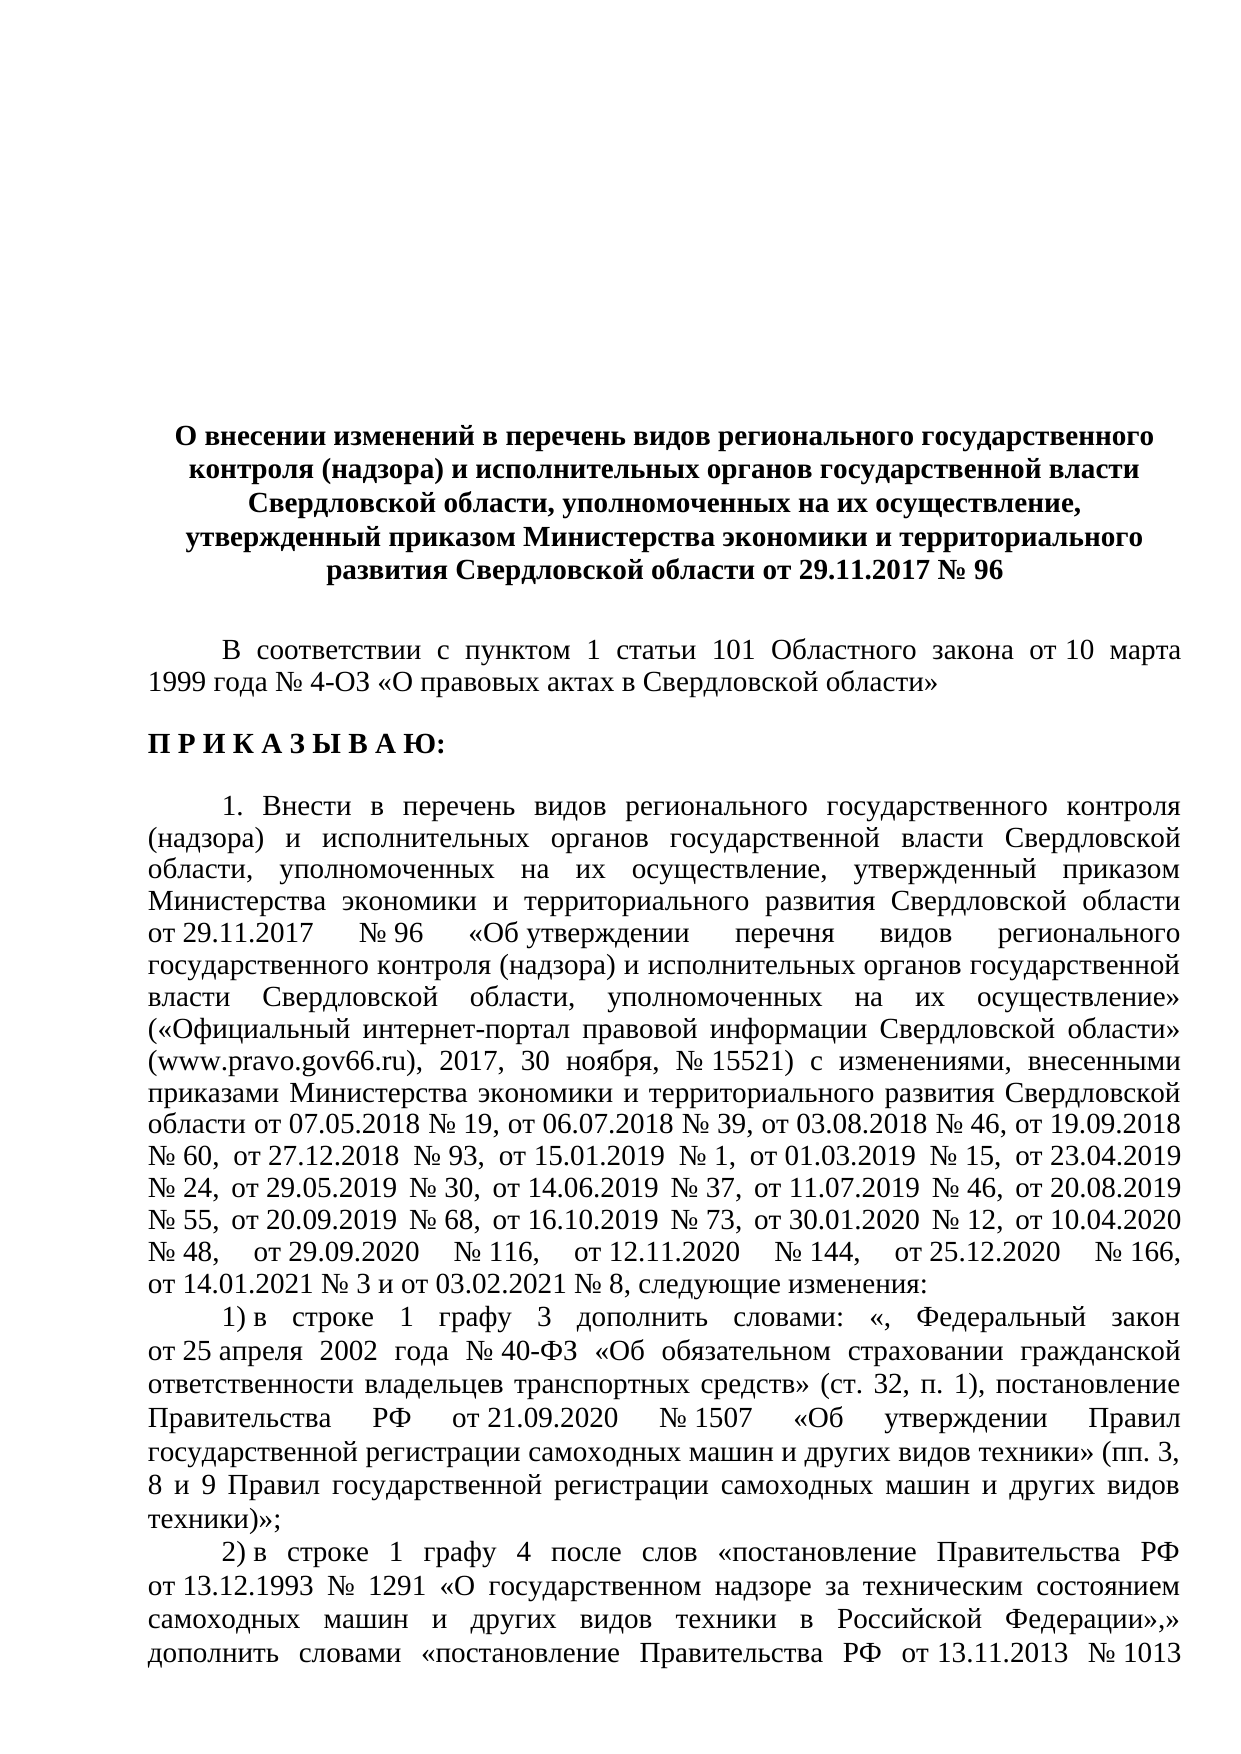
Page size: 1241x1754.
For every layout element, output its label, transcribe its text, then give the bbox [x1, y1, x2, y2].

text 1) в строке 1 графу 3 дополнить словами: «, Федеральный закон от 25 апреля 2002 года № 40‑ФЗ «Об обязательном страховании гражданской ответственности владельцев транспортных средств» (ст. 32, п. 1), постановление Правительства РФ от 21.09.2020 № 1507 «Об утверждении Правил государственной регистрации самоходных машин и других видов техники» (пп. 3, 8 и 9 Правил государственной регистрации самоходных машин и других видов техники)»; [148, 1299, 1181, 1534]
text 1. Внести в перечень видов регионального государственного контроля (надзора) и исполнительных органов государственной власти Свердловской области, уполномоченных на их осуществление, утвержденный приказом Министерства экономики и территориального развития Свердловской области от 29.11.2017 № 96 «Об утверждении перечня видов регионального государственного контроля (надзора) и исполнительных органов государственной власти Свердловской области, уполномоченных на их осуществление» («Официальный интернет-портал правовой информации Свердловской области» (www.pravo.gov66.ru), 2017, 30 ноября, № 15521) с изменениями, внесенными приказами Министерства экономики и территориального развития Свердловской области от 07.05.2018 № 19, от 06.07.2018 № 39, от 03.08.2018 № 46, от 19.09.2018 № 60, от 27.12.2018 № 93, от 15.01.2019 № 1, от 01.03.2019 № 15, от 23.04.2019 № 24, от 29.05.2019 № 30, от 14.06.2019 № 37, от 11.07.2019 № 46, от 20.08.2019 № 55, от 20.09.2019 № 68, от 16.10.2019 № 73, от 30.01.2020 № 12, от 10.04.2020 № 48, от 29.09.2020 № 116, от 12.11.2020 № 144, от 25.12.2020 № 166, от 14.01.2021 № 3 и от 03.02.2021 № 8, следующие изменения: [148, 790, 1181, 1299]
text П Р И К А З Ы В А Ю: [148, 728, 1181, 759]
text В соответствии с пунктом 1 статьи 101 Областного закона от 10 марта 1999 года № 4‑ОЗ «О правовых актах в Свердловской области» [148, 634, 1181, 698]
text О внесении изменений в перечень видов регионального государственного контроля (надзора) и исполнительных органов государственной власти Свердловской области, уполномоченных на их осуществление, утвержденный приказом Министерства экономики и территориального развития Свердловской области от 29.11.2017 № 96 [148, 196, 1181, 586]
text 2) в строке 1 графу 4 после слов «постановление Правительства РФ от 13.12.1993 № 1291 «О государственном надзоре за техническим состоянием самоходных машин и других видов техники в Российской Федерации»,» дополнить словами «постановление Правительства РФ от 13.11.2013 № 1013 [148, 1534, 1181, 1668]
